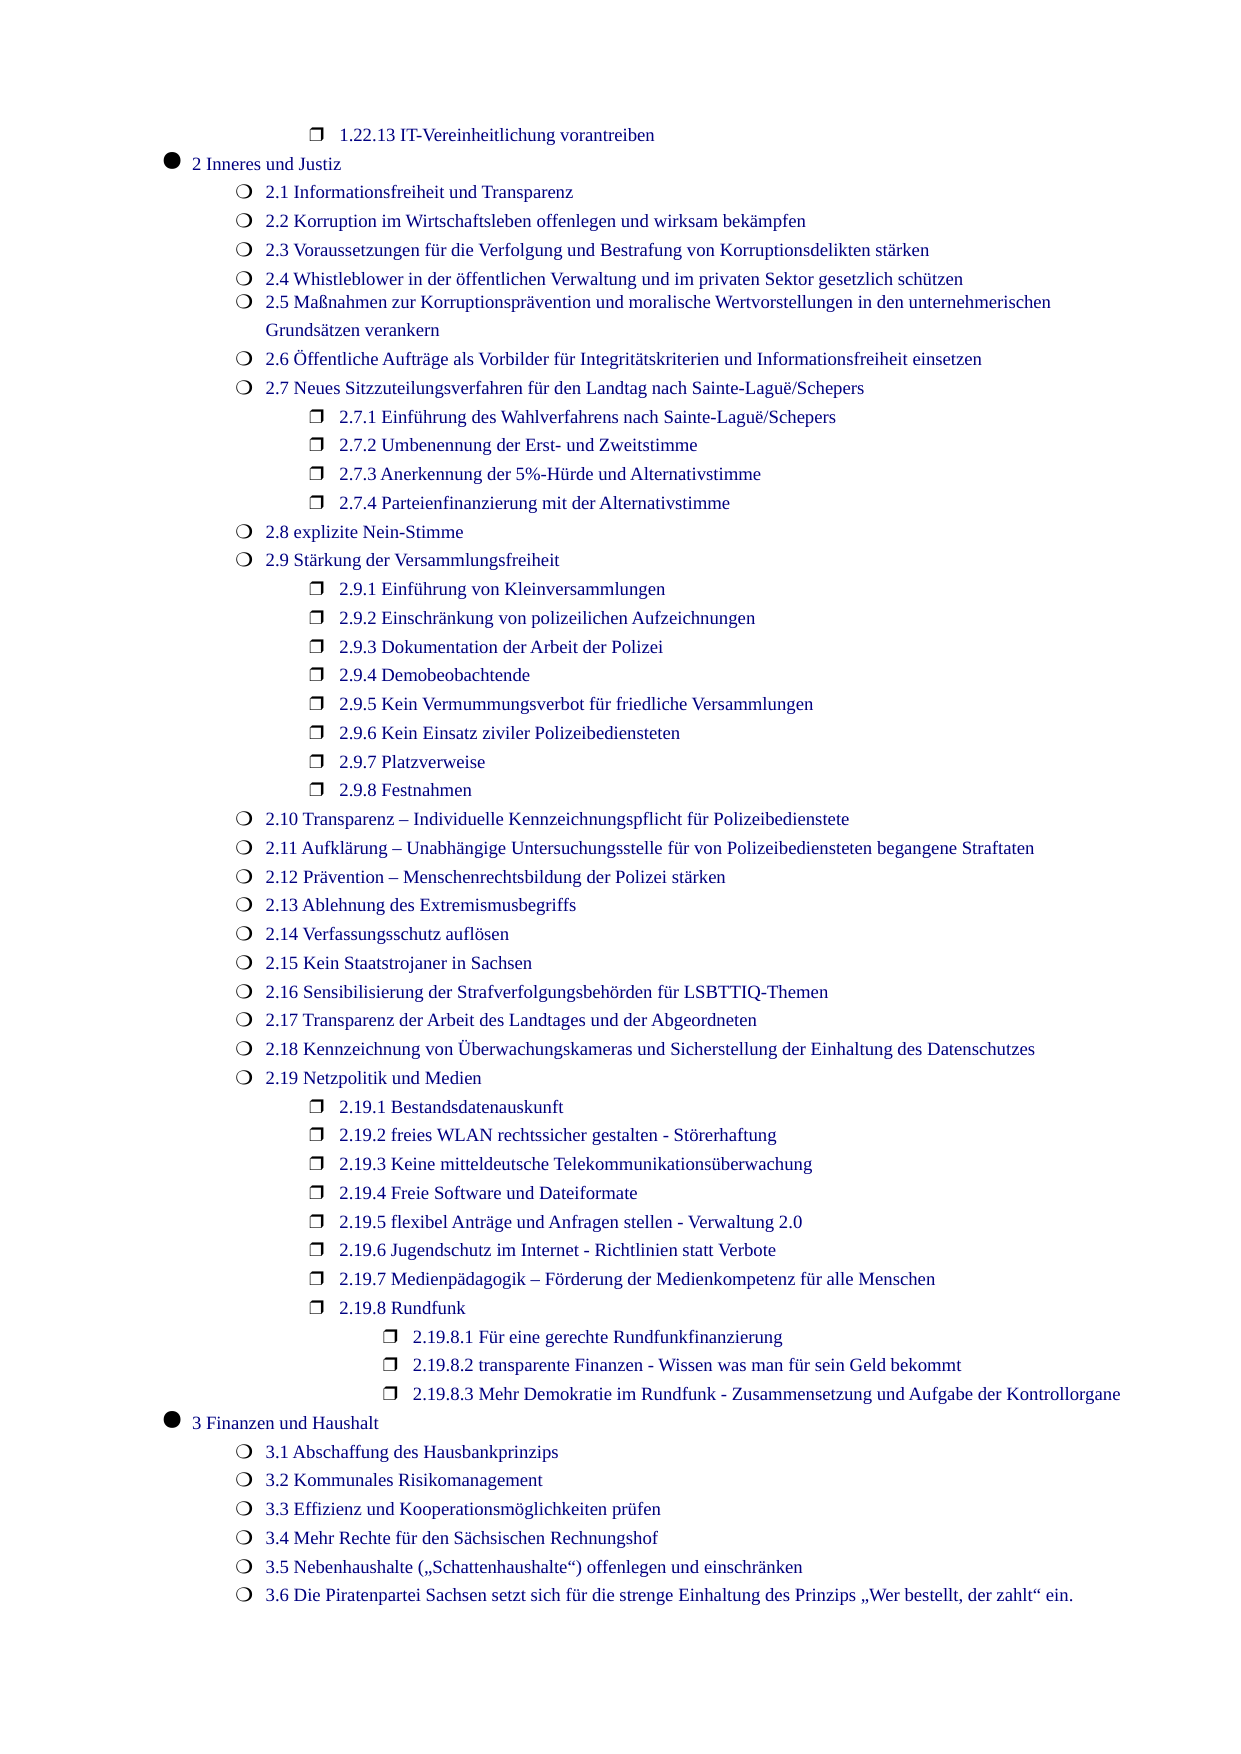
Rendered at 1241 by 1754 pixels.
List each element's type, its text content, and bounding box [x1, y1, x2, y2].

list 3 Finanzen und Haushalt [162, 1406, 1122, 1435]
list 2.7 Neues Sitzzuteilungsverfahren für den Landtag nach Sainte-Laguë/Schepers [236, 371, 1122, 400]
list 2.10 Transparenz – Individuelle Kennzeichnungspflicht für Polizeibedienstete [236, 802, 1122, 831]
list 2.9.4 Demobeobachtende [309, 658, 1122, 687]
list 2.19.7 Medienpädagogik – Förderung der Medienkompetenz für alle Menschen [309, 1262, 1122, 1291]
list 2.12 Prävention – Menschenrechtsbildung der Polizei stärken [236, 860, 1122, 888]
list 2.19.1 Bestandsdatenauskunft [309, 1090, 1122, 1118]
list 2.7.3 Anerkennung der 5%-Hürde und Alternativstimme [309, 457, 1122, 486]
list 2.19.5 flexibel Anträge und Anfragen stellen - Verwaltung 2.0 [309, 1205, 1122, 1233]
list 2.9.1 Einführung von Kleinversammlungen [309, 572, 1122, 601]
list 2.8 explizite Nein-Stimme [236, 515, 1122, 543]
list 2.11 Aufklärung – Unabhängige Untersuchungsstelle für von Polizeibediensteten begangene Straftaten [236, 831, 1122, 860]
list 2.19.8.2 transparente Finanzen - Wissen was man für sein Geld bekommt [383, 1348, 1122, 1377]
list 2.9.5 Kein Vermummungsverbot für friedliche Versammlungen [309, 687, 1122, 716]
list 2 Inneres und Justiz [162, 147, 1122, 176]
list 2.4 Whistleblower in der öffentlichen Verwaltung und im privaten Sektor gesetzlich schützen [236, 262, 1122, 291]
list 2.15 Kein Staatstrojaner in Sachsen [236, 946, 1122, 975]
list 2.9 Stärkung der Versammlungsfreiheit [236, 543, 1122, 572]
list 2.14 Verfassungsschutz auflösen [236, 917, 1122, 946]
list 3.6 Die Piratenpartei Sachsen setzt sich für die strenge Einhaltung des Prinzips „Wer bestellt, der zahlt“ ein. [236, 1578, 1122, 1607]
list 2.5 Maßnahmen zur Korruptionsprävention und moralische Wertvorstellungen in den unternehmerischen Grundsätzen verankern [236, 291, 1122, 342]
list 3.4 Mehr Rechte für den Sächsischen Rechnungshof [236, 1521, 1122, 1550]
list 2.7.1 Einführung des Wahlverfahrens nach Sainte-Laguë/Schepers [309, 400, 1122, 428]
list 3.1 Abschaffung des Hausbankprinzips [236, 1435, 1122, 1463]
list 2.2 Korruption im Wirtschaftsleben offenlegen und wirksam bekämpfen [236, 204, 1122, 233]
list 2.16 Sensibilisierung der Strafverfolgungsbehörden für LSBTTIQ-Themen [236, 975, 1122, 1003]
list 2.6 Öffentliche Aufträge als Vorbilder für Integritätskriterien und Informationsfreiheit einsetzen [236, 342, 1122, 371]
list 2.9.2 Einschränkung von polizeilichen Aufzeichnungen [309, 601, 1122, 630]
list 2.17 Transparenz der Arbeit des Landtages und der Abgeordneten [236, 1003, 1122, 1032]
list 2.19.8.1 Für eine gerechte Rundfunkfinanzierung [383, 1320, 1122, 1348]
list 2.19.2 freies WLAN rechtssicher gestalten - Störerhaftung [309, 1118, 1122, 1147]
list 2.19.6 Jugendschutz im Internet - Richtlinien statt Verbote [309, 1233, 1122, 1262]
list 2.19.3 Keine mitteldeutsche Telekommunikationsüberwachung [309, 1147, 1122, 1176]
list 3.3 Effizienz und Kooperationsmöglichkeiten prüfen [236, 1492, 1122, 1521]
list 2.9.6 Kein Einsatz ziviler Polizeibediensteten [309, 716, 1122, 745]
list 2.19.8.3 Mehr Demokratie im Rundfunk - Zusammensetzung und Aufgabe der Kontrollorgane [383, 1377, 1122, 1406]
list 2.3 Voraussetzungen für die Verfolgung und Bestrafung von Korruptionsdelikten stärken [236, 233, 1122, 262]
list 2.18 Kennzeichnung von Überwachungskameras und Sicherstellung der Einhaltung des Datenschutzes [236, 1032, 1122, 1061]
list 2.7.4 Parteienfinanzierung mit der Alternativstimme [309, 486, 1122, 515]
list 2.7.2 Umbenennung der Erst- und Zweitstimme [309, 428, 1122, 457]
list 2.9.8 Festnahmen [309, 773, 1122, 802]
list 2.9.7 Platzverweise [309, 745, 1122, 773]
list 2.1 Informationsfreiheit und Transparenz [236, 176, 1122, 204]
list 2.13 Ablehnung des Extremismusbegriffs [236, 888, 1122, 917]
list 1.22.13 IT-Vereinheitlichung vorantreiben [309, 118, 1122, 147]
list 2.19.4 Freie Software und Dateiformate [309, 1176, 1122, 1205]
list 3.5 Nebenhaushalte („Schattenhaushalte“) offenlegen und einschränken [236, 1550, 1122, 1578]
list 2.9.3 Dokumentation der Arbeit der Polizei [309, 630, 1122, 658]
list 2.19.8 Rundfunk [309, 1291, 1122, 1320]
list 3.2 Kommunales Risikomanagement [236, 1463, 1122, 1492]
list 2.19 Netzpolitik und Medien [236, 1061, 1122, 1090]
